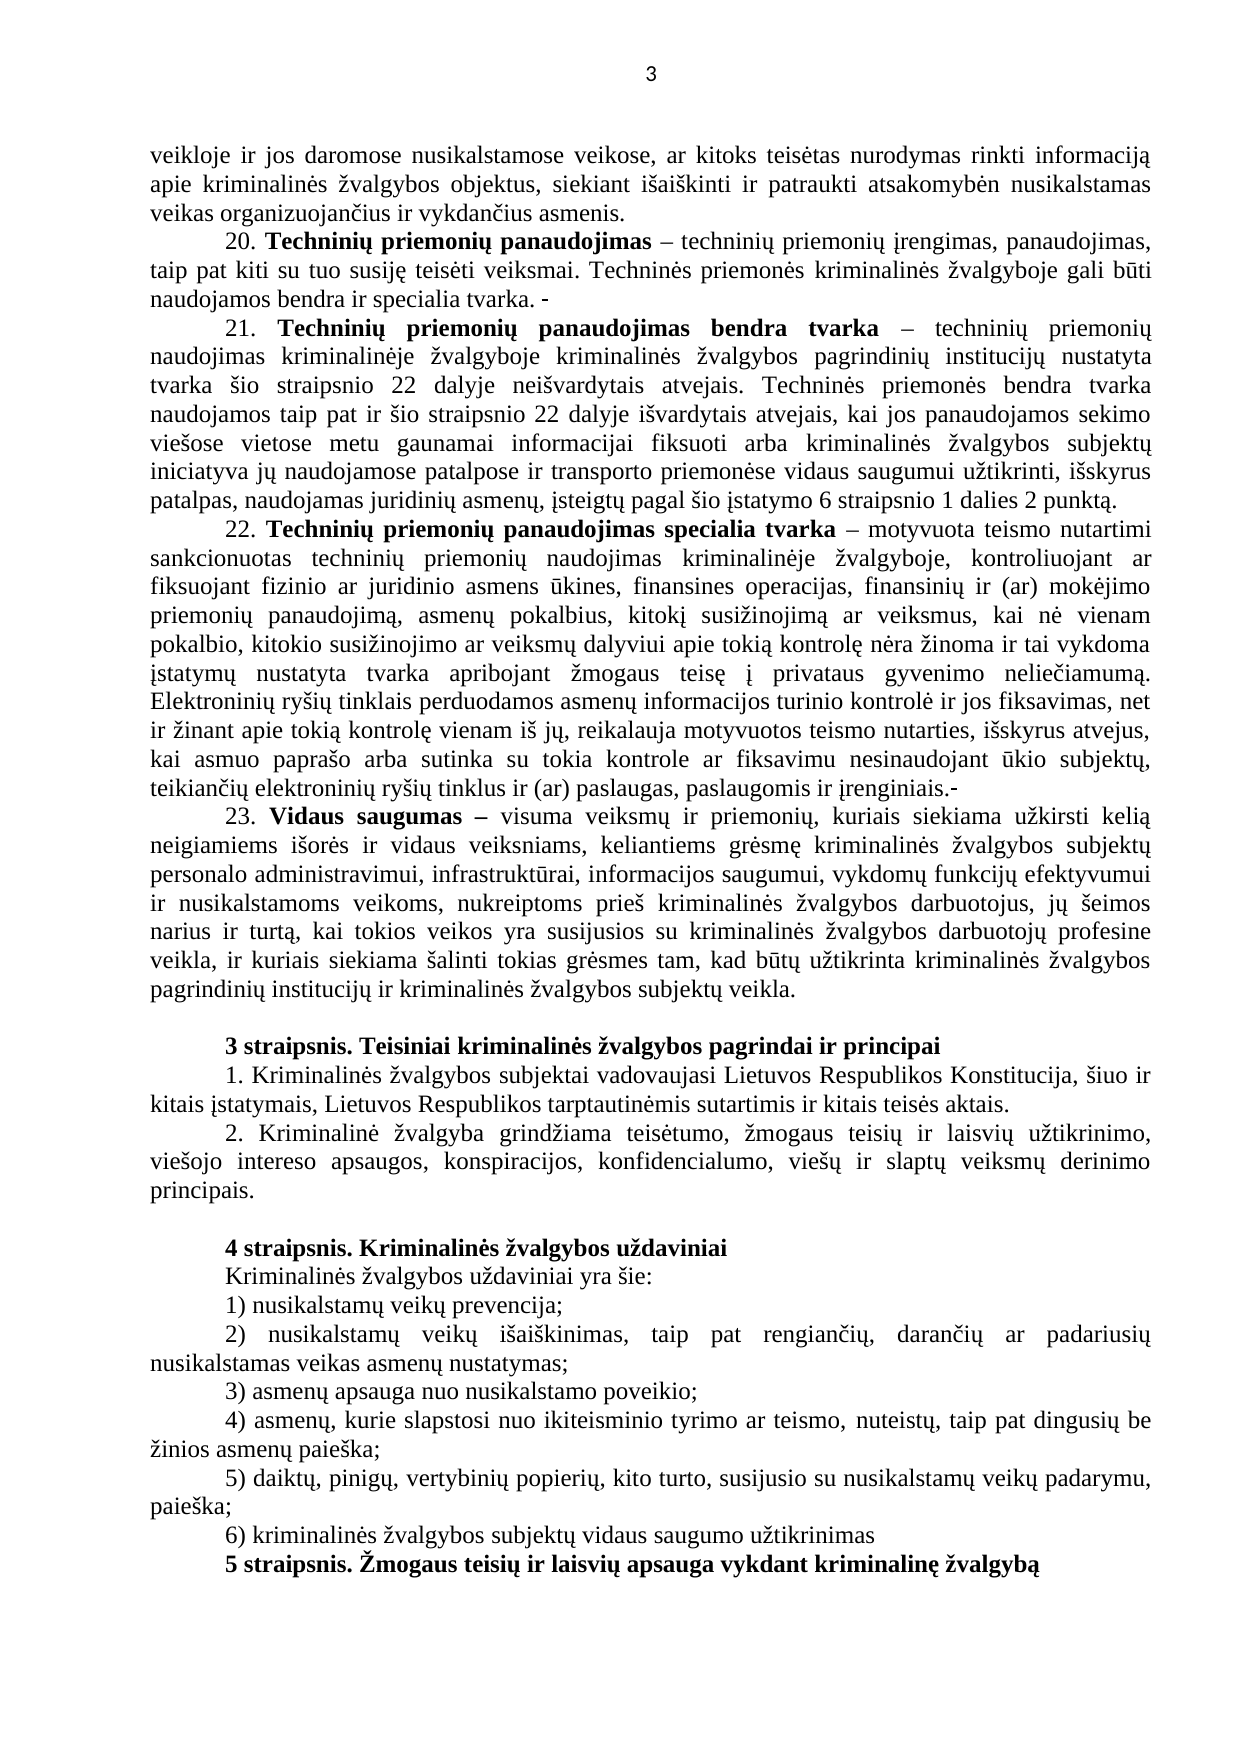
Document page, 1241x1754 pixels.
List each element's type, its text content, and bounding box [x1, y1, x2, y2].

text 6) kriminalinės žvalgybos subjektų vidaus saugumo užtikrinimas [150, 1520, 1152, 1549]
text 1. Kriminalinės žvalgybos subjektai vadovaujasi Lietuvos Respublikos Konstitucija, šiuo ir kitais įstatymais, Lietuvos Respublikos tarptautinėmis sutartimis ir kitais teisės aktais. [150, 1060, 1152, 1118]
text Kriminalinės žvalgybos uždaviniai yra šie: [150, 1261, 1152, 1290]
text veikloje ir jos daromose nusikalstamose veikose, ar kitoks teisėtas nurodymas rinkti informaciją apie kriminalinės žvalgybos objektus, siekiant išaiškinti ir patraukti atsakomybėn nusikalstamas veikas organizuojančius ir vykdančius asmenis. [150, 140, 1152, 226]
text 5) daiktų, pinigų, vertybinių popierių, kito turto, susijusio su nusikalstamų veikų padarymu, paieška; [150, 1463, 1152, 1520]
text 20. Techninių priemonių panaudojimas – techninių priemonių įrengimas, panaudojimas, taip pat kiti su tuo susiję teisėti veiksmai. Techninės priemonės kriminalinės žvalgyboje gali būti naudojamos bendra ir specialia tvarka. [150, 226, 1152, 313]
text 2. Kriminalinė žvalgyba grindžiama teisėtumo, žmogaus teisių ir laisvių užtikrinimo, viešojo intereso apsaugos, konspiracijos, konfidencialumo, viešų ir slaptų veiksmų derinimo principais. [150, 1118, 1152, 1204]
text 3 straipsnis. Teisiniai kriminalinės žvalgybos pagrindai ir principai [150, 1031, 1152, 1060]
text 1) nusikalstamų veikų prevencija; [150, 1290, 1152, 1319]
text 5 straipsnis. Žmogaus teisių ir laisvių apsauga vykdant kriminalinę žvalgybą [150, 1549, 1152, 1578]
text 4 straipsnis. Kriminalinės žvalgybos uždaviniai [150, 1233, 1152, 1261]
text 23. Vidaus saugumas – visuma veiksmų ir priemonių, kuriais siekiama užkirsti kelią neigiamiems išorės ir vidaus veiksniams, keliantiems grėsmę kriminalinės žvalgybos subjektų personalo administravimui, infrastruktūrai, informacijos saugumui, vykdomų funkcijų efektyvumui ir nusikalstamoms veikoms, nukreiptoms prieš kriminalinės žvalgybos darbuotojus, jų šeimos narius ir turtą, kai tokios veikos yra susijusios su kriminalinės žvalgybos darbuotojų profesine veikla, ir kuriais siekiama šalinti tokias grėsmes tam, kad būtų užtikrinta kriminalinės žvalgybos pagrindinių institucijų ir kriminalinės žvalgybos subjektų veikla. [150, 801, 1152, 1003]
text 4) asmenų, kurie slapstosi nuo ikiteisminio tyrimo ar teismo, nuteistų, taip pat dingusių be žinios asmenų paieška; [150, 1405, 1152, 1463]
text 22. Techninių priemonių panaudojimas specialia tvarka – motyvuota teismo nutartimi sankcionuotas techninių priemonių naudojimas kriminalinėje žvalgyboje, kontroliuojant ar fiksuojant fizinio ar juridinio asmens ūkines, finansines operacijas, finansinių ir (ar) mokėjimo priemonių panaudojimą, asmenų pokalbius, kitokį susižinojimą ar veiksmus, kai nė vienam pokalbio, kitokio susižinojimo ar veiksmų dalyviui apie tokią kontrolę nėra žinoma ir tai vykdoma įstatymų nustatyta tvarka apribojant žmogaus teisę į privataus gyvenimo neliečiamumą. Elektroninių ryšių tinklais perduodamos asmenų informacijos turinio kontrolė ir jos fiksavimas, net ir žinant apie tokią kontrolę vienam iš jų, reikalauja motyvuotos teismo nutarties, išskyrus atvejus, kai asmuo paprašo arba sutinka su tokia kontrole ar fiksavimu nesinaudojant ūkio subjektų, teikiančių elektroninių ryšių tinklus ir (ar) paslaugas, paslaugomis ir įrenginiais. [150, 514, 1152, 801]
text 21. Techninių priemonių panaudojimas bendra tvarka – techninių priemonių naudojimas kriminalinėje žvalgyboje kriminalinės žvalgybos pagrindinių institucijų nustatyta tvarka šio straipsnio 22 dalyje neišvardytais atvejais. Techninės priemonės bendra tvarka naudojamos taip pat ir šio straipsnio 22 dalyje išvardytais atvejais, kai jos panaudojamos sekimo viešose vietose metu gaunamai informacijai fiksuoti arba kriminalinės žvalgybos subjektų iniciatyva jų naudojamose patalpose ir transporto priemonėse vidaus saugumui užtikrinti, išskyrus patalpas, naudojamas juridinių asmenų, įsteigtų pagal šio įstatymo 6 straipsnio 1 dalies 2 punktą. [150, 313, 1152, 514]
text 2) nusikalstamų veikų išaiškinimas, taip pat rengiančių, darančių ar padariusių nusikalstamas veikas asmenų nustatymas; [150, 1319, 1152, 1376]
text 3) asmenų apsauga nuo nusikalstamo poveikio; [150, 1376, 1152, 1405]
